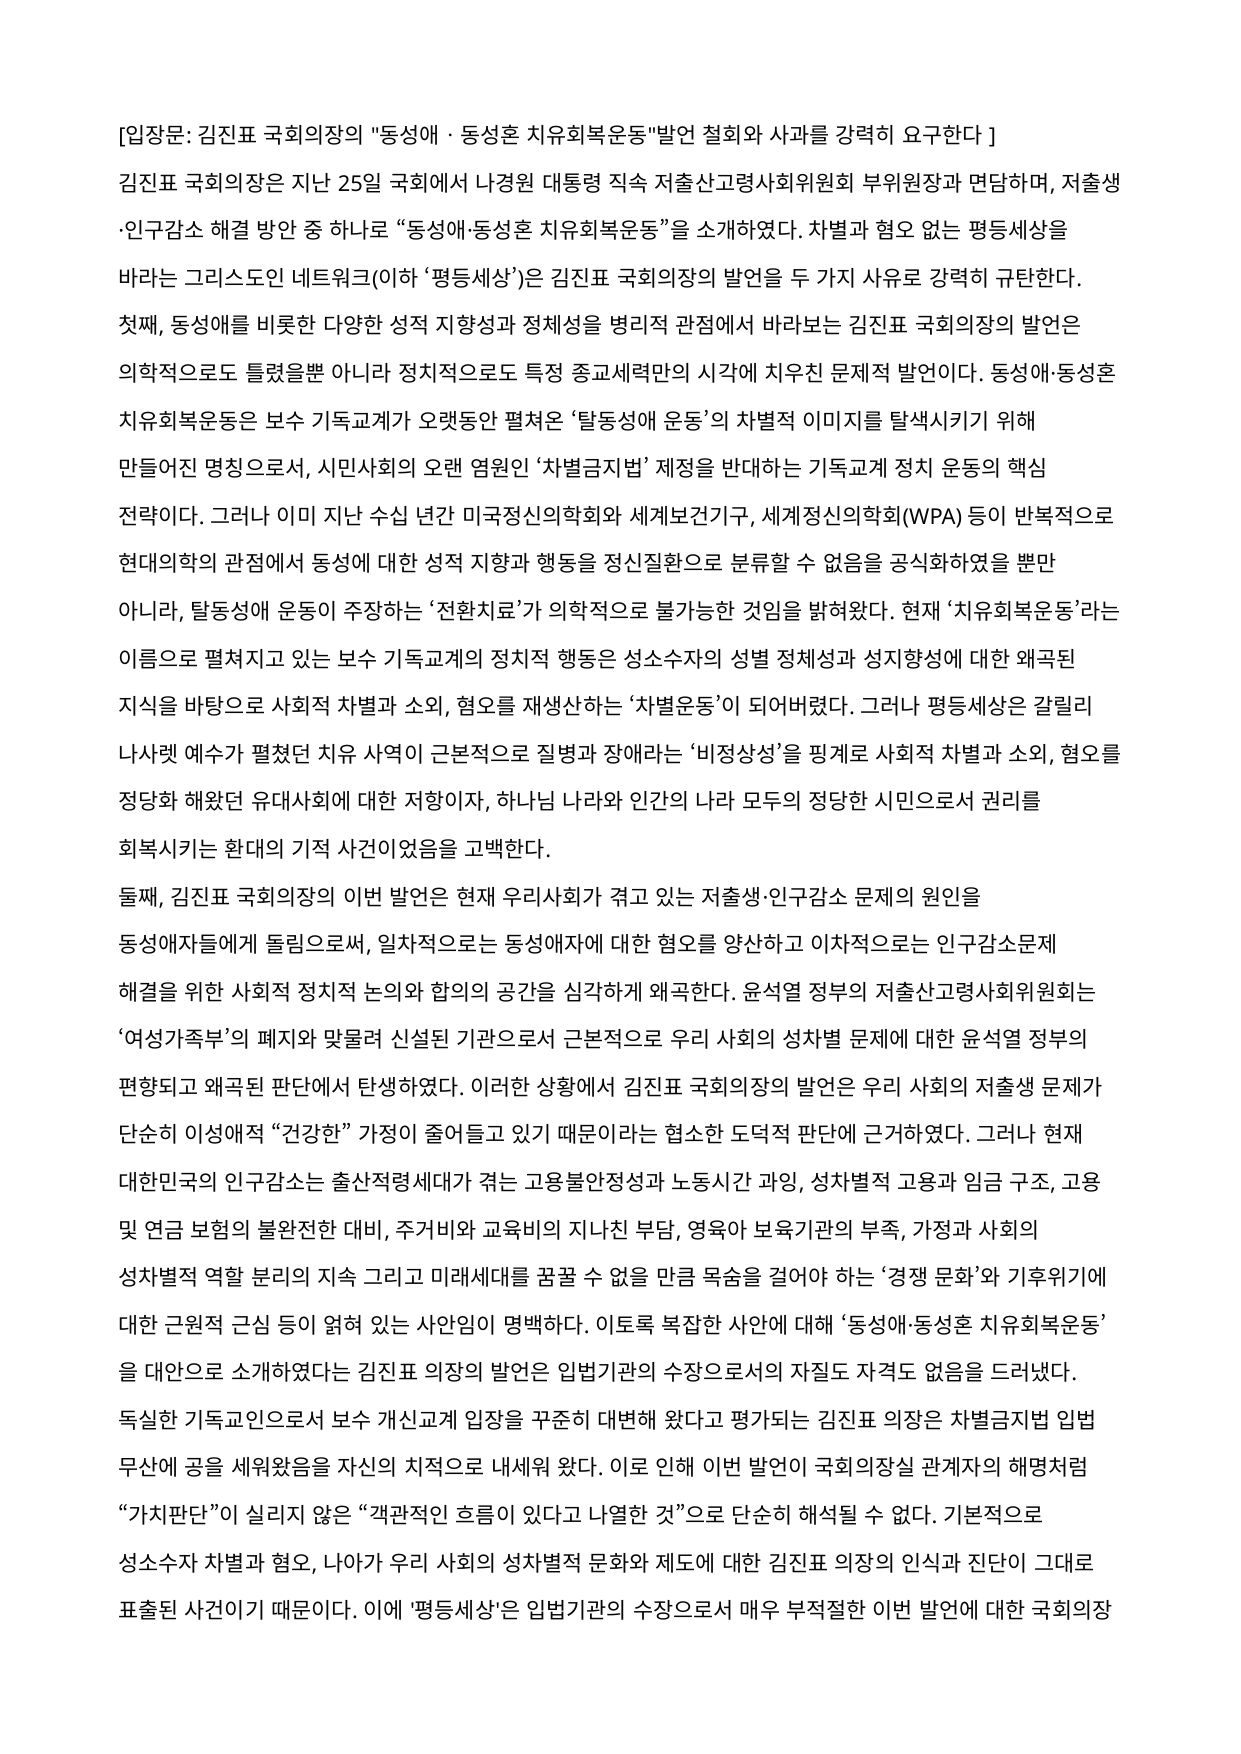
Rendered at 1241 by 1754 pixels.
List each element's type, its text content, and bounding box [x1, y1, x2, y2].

text 김진표 국회의장은 지난 25일 국회에서 나경원 대통령 직속 저출산고령사회위원회 부위원장과 면담하며, 저출생·인구감소 해결 방안 중 하나로 “동성애·동성혼 치유회복운동”을 소개하였다. 차별과 혐오 없는 평등세상을 바라는 그리스도인 네트워크(이하 ‘평등세상’)은 김진표 국회의장의 발언을 두 가지 사유로 강력히 규탄한다. [118, 166, 1122, 293]
text 둘째, 김진표 국회의장의 이번 발언은 현재 우리사회가 겪고 있는 저출생·인구감소 문제의 원인을 동성애자들에게 돌림으로써, 일차적으로는 동성애자에 대한 혐오를 양산하고 이차적으로는 인구감소문제 해결을 위한 사회적 정치적 논의와 합의의 공간을 심각하게 왜곡한다. 윤석열 정부의 저출산고령사회위원회는 ‘여성가족부’의 폐지와 맞물려 신설된 기관으로서 근본적으로 우리 사회의 성차별 문제에 대한 윤석열 정부의 편향되고 왜곡된 판단에서 탄생하였다. 이러한 상황에서 김진표 국회의장의 발언은 우리 사회의 저출생 문제가 단순히 이성애적 “건강한” 가정이 줄어들고 있기 때문이라는 협소한 도덕적 판단에 근거하였다. 그러나 현재 대한민국의 인구감소는 출산적령세대가 겪는 고용불안정성과 노동시간 과잉, 성차별적 고용과 임금 구조, 고용 및 연금 보험의 불완전한 대비, 주거비와 교육비의 지나친 부담, 영육아 보육기관의 부족, 가정과 사회의 성차별적 역할 분리의 지속 그리고 미래세대를 꿈꿀 수 없을 만큼 목숨을 걸어야 하는 ‘경쟁 문화’와 기후위기에 대한 근원적 근심 등이 얽혀 있는 사안임이 명백하다. 이토록 복잡한 사안에 대해 ‘동성애·동성혼 치유회복운동’을 대안으로 소개하였다는 김진표 의장의 발언은 입법기관의 수장으로서의 자질도 자격도 없음을 드러냈다. [118, 879, 1122, 1387]
text 독실한 기독교인으로서 보수 개신교계 입장을 꾸준히 대변해 왔다고 평가되는 김진표 의장은 차별금지법 입법 무산에 공을 세워왔음을 자신의 치적으로 내세워 왔다. 이로 인해 이번 발언이 국회의장실 관계자의 해명처럼 “가치판단”이 실리지 않은 “객관적인 흐름이 있다고 나열한 것”으로 단순히 해석될 수 없다. 기본적으로 성소수자 차별과 혐오, 나아가 우리 사회의 성차별적 문화와 제도에 대한 김진표 의장의 인식과 진단이 그대로 표출된 사건이기 때문이다. 이에 '평등세상'은 입법기관의 수장으로서 매우 부적절한 이번 발언에 대한 국회의장 [118, 1403, 1122, 1625]
text [입장문: 김진표 국회의장의 "동성애ㆍ동성혼 치유회복운동"발언 철회와 사과를 강력히 요구한다 ] [118, 118, 1122, 150]
text 첫째, 동성애를 비롯한 다양한 성적 지향성과 정체성을 병리적 관점에서 바라보는 김진표 국회의장의 발언은 의학적으로도 틀렸을뿐 아니라 정치적으로도 특정 종교세력만의 시각에 치우친 문제적 발언이다. 동성애·동성혼 치유회복운동은 보수 기독교계가 오랫동안 펼쳐온 ‘탈동성애 운동’의 차별적 이미지를 탈색시키기 위해 만들어진 명칭으로서, 시민사회의 오랜 염원인 ‘차별금지법’ 제정을 반대하는 기독교계 정치 운동의 핵심 전략이다. 그러나 이미 지난 수십 년간 미국정신의학회와 세계보건기구, 세계정신의학회(WPA) 등이 반복적으로 현대의학의 관점에서 동성에 대한 성적 지향과 행동을 정신질환으로 분류할 수 없음을 공식화하였을 뿐만 아니라, 탈동성애 운동이 주장하는 ‘전환치료’가 의학적으로 불가능한 것임을 밝혀왔다. 현재 ‘치유회복운동’라는 이름으로 펼쳐지고 있는 보수 기독교계의 정치적 행동은 성소수자의 성별 정체성과 성지향성에 대한 왜곡된 지식을 바탕으로 사회적 차별과 소외, 혐오를 재생산하는 ‘차별운동’이 되어버렸다. 그러나 평등세상은 갈릴리 나사렛 예수가 펼쳤던 치유 사역이 근본적으로 질병과 장애라는 ‘비정상성’을 핑계로 사회적 차별과 소외, 혐오를 정당화 해왔던 유대사회에 대한 저항이자, 하나님 나라와 인간의 나라 모두의 정당한 시민으로서 권리를 회복시키는 환대의 기적 사건이었음을 고백한다. [118, 308, 1122, 864]
